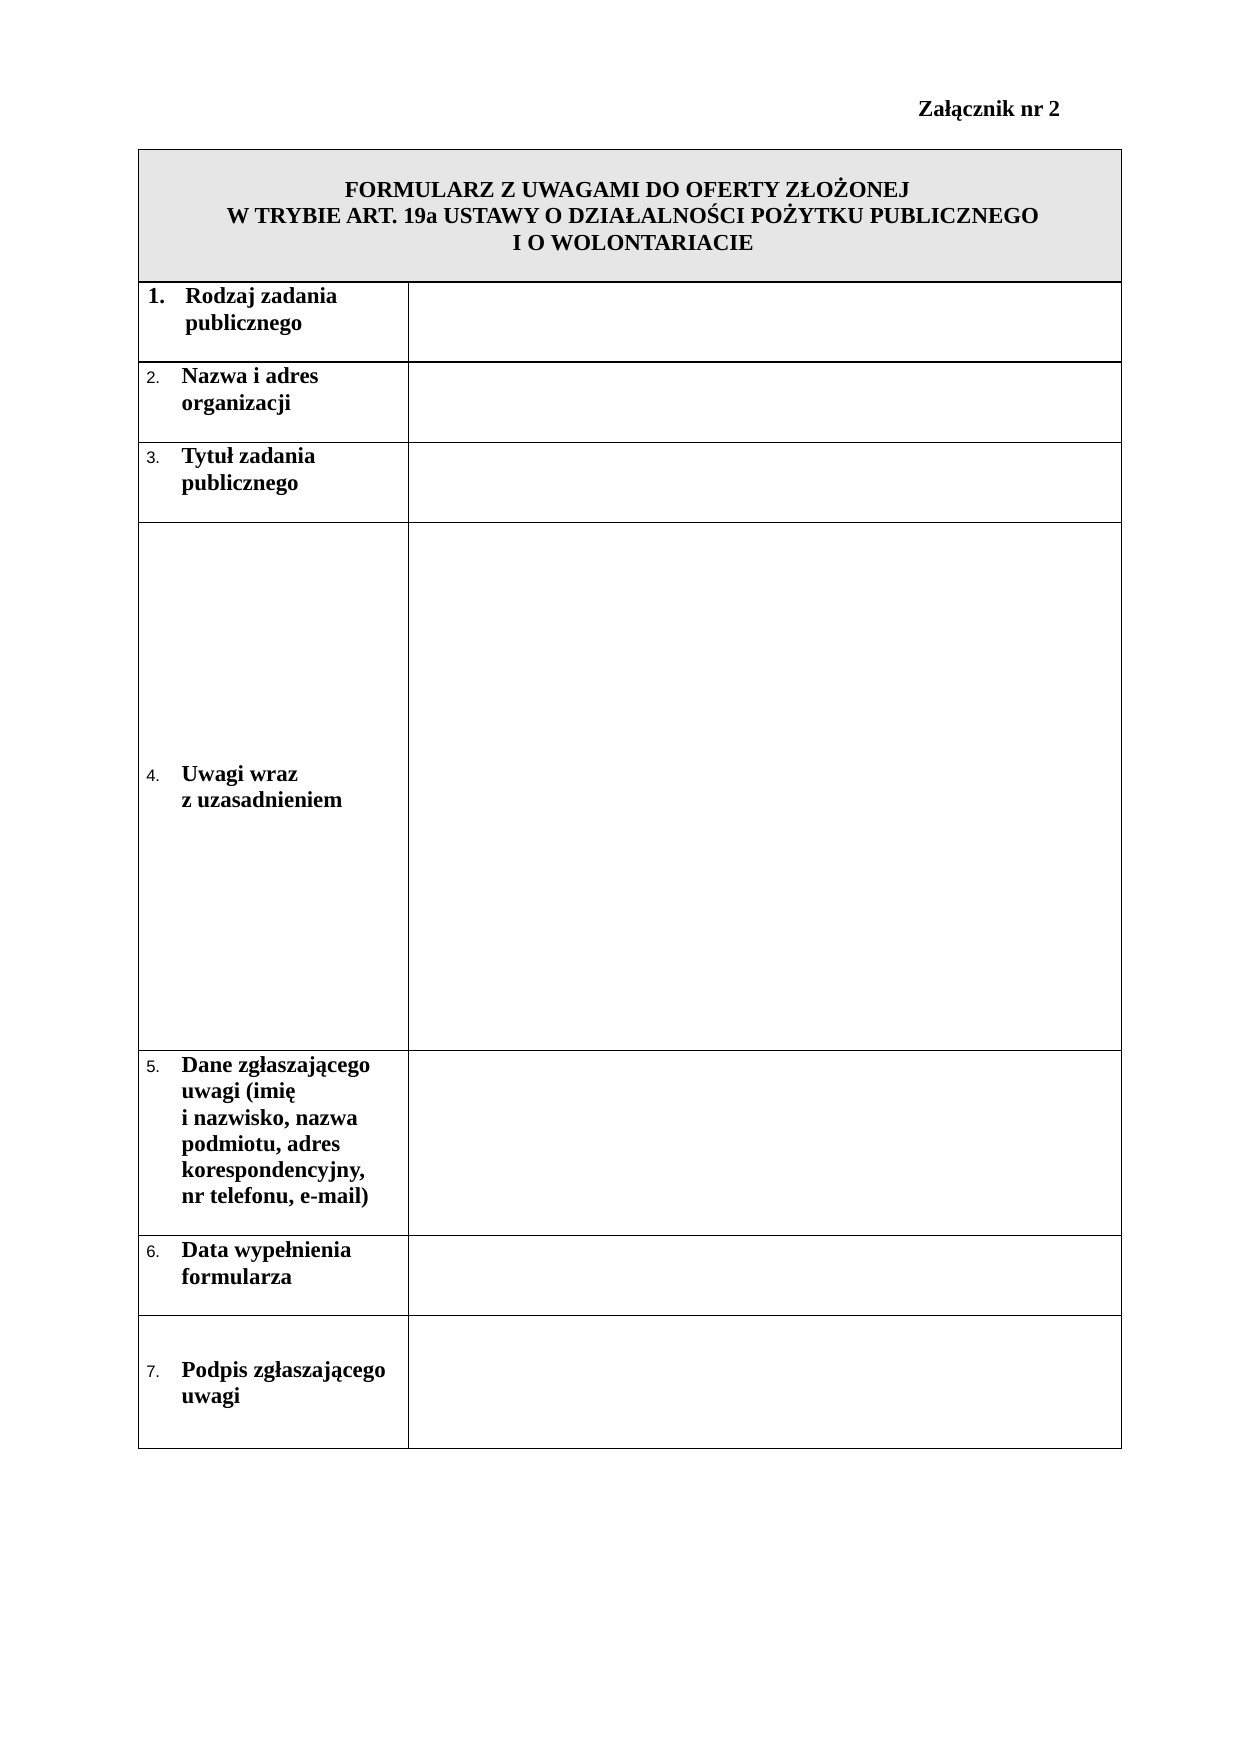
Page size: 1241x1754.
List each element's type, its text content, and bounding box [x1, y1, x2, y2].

table_cell Nazwa i adres organizacji [139, 363, 408, 442]
table_cell [409, 1316, 1121, 1448]
table_cell Data wypełnienia formularza [139, 1236, 408, 1315]
table_cell Uwagi wraz z uzasadnieniem [139, 523, 408, 1050]
table_cell [409, 523, 1121, 1050]
table_cell [409, 1236, 1121, 1315]
table_cell [409, 363, 1121, 442]
table_cell [409, 1051, 1121, 1235]
table_cell Tytuł zadania publicznego [139, 443, 408, 522]
table_cell Rodzaj zadania publicznego [139, 283, 408, 361]
table_cell Dane zgłaszającego uwagi (imię i nazwisko, nazwa podmiotu, adres korespondencyjny, nr telefonu, e-mail) [139, 1051, 408, 1235]
table_cell Podpis zgłaszającego uwagi [139, 1316, 408, 1448]
table_cell [409, 283, 1121, 361]
table_cell [409, 443, 1121, 522]
table_header FORMULARZ Z UWAGAMI DO OFERTY ZŁOŻONEJ W TRYBIE ART. 19a USTAWY O DZIAŁALNOŚCI POŻYTKU PUBLICZNEGO I O WOLONTARIACIE [139, 150, 1121, 281]
subtitle Załącznik nr 2 [148, 89, 1093, 122]
